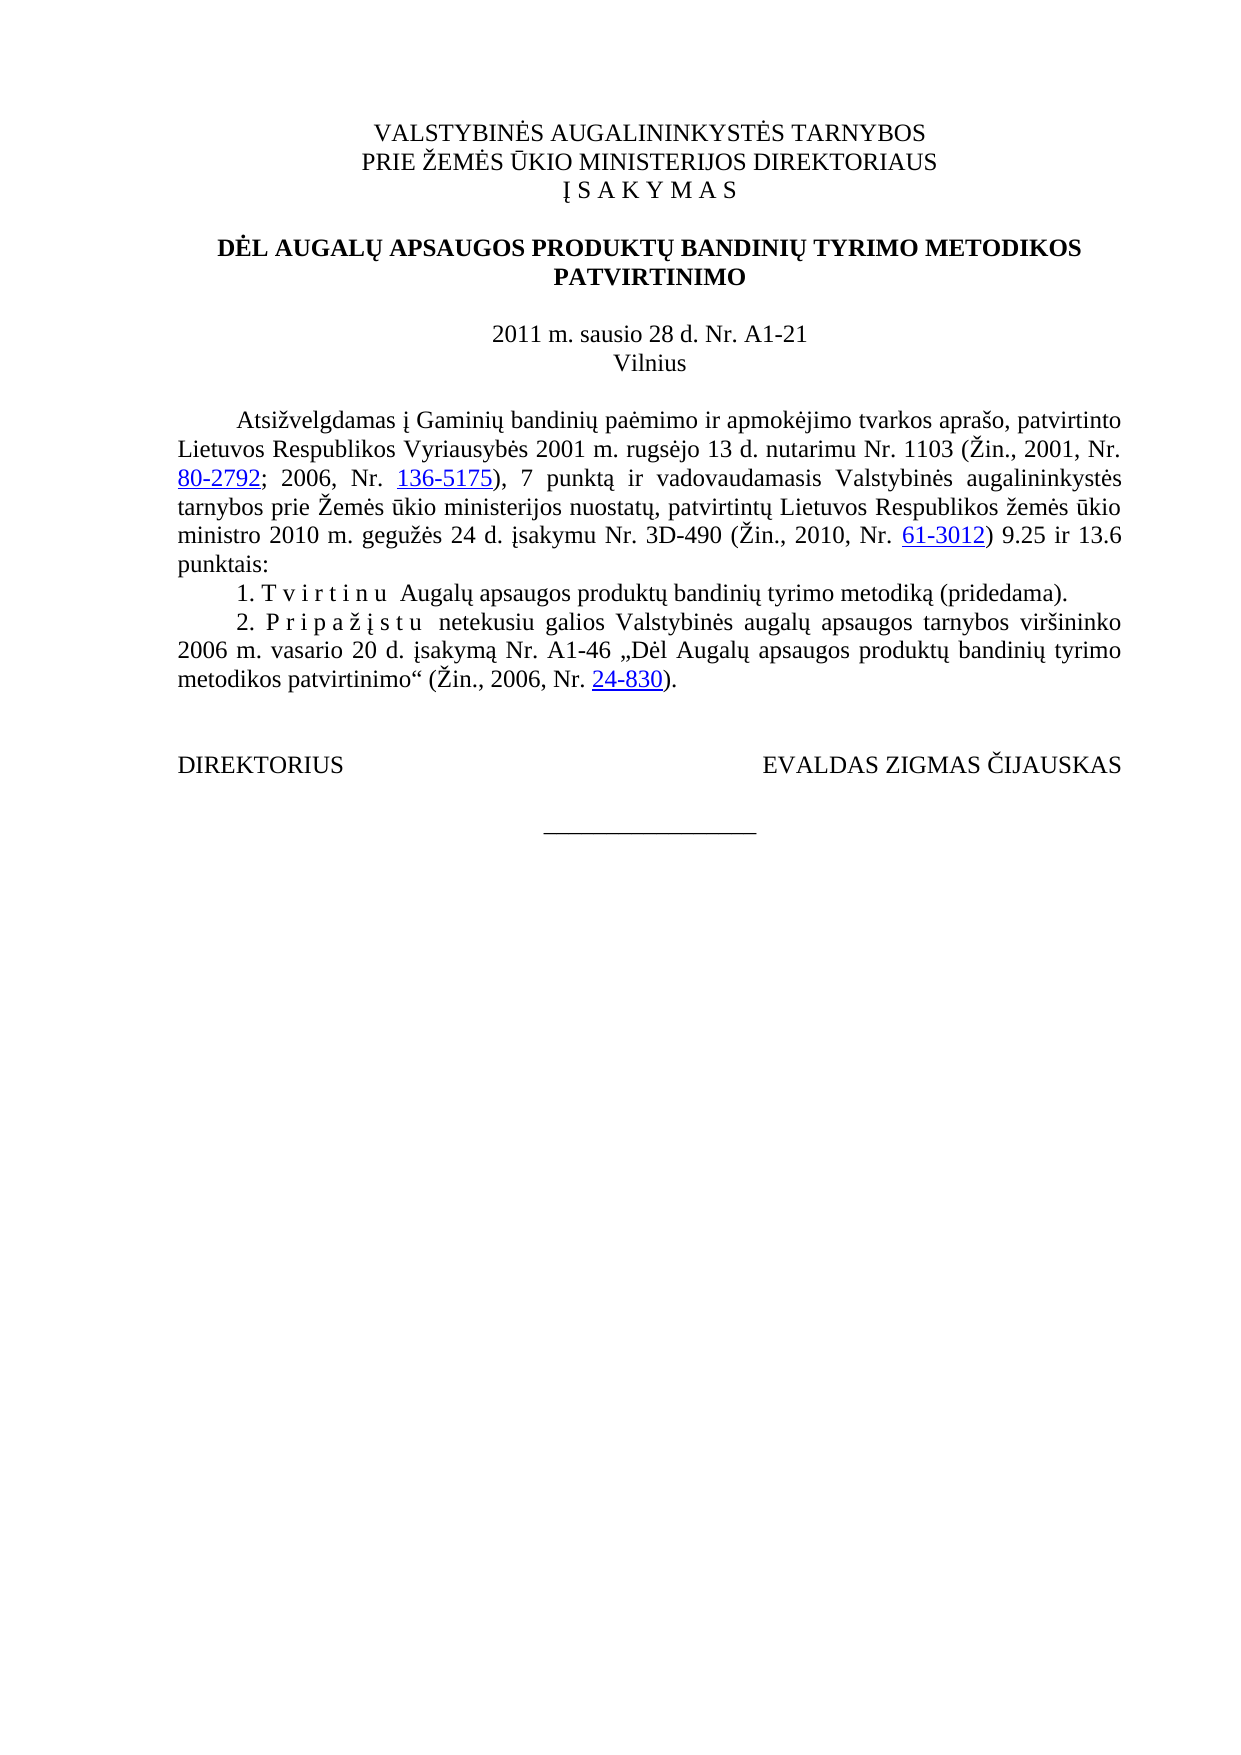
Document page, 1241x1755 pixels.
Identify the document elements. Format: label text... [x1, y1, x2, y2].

text Direktorius Evaldas Zigmas Čijauskas [177, 751, 1122, 779]
text _________________ [177, 808, 1122, 837]
text PRIE ŽEMĖS ŪKIO MINISTERIJOS DIREKTORIAUS [177, 147, 1122, 176]
text VALSTYBINĖS AUGALININKYSTĖS TARNYBOS [177, 118, 1122, 147]
text 1. Tvirtinu Augalų apsaugos produktų bandinių tyrimo metodiką (pridedama). [177, 578, 1122, 607]
text Vilnius [177, 348, 1122, 377]
text 2. Pripažįstu netekusiu galios Valstybinės augalų apsaugos tarnybos viršininko 2006 m. vasario 20 d. įsakymą Nr. A1-46 „Dėl Augalų apsaugos produktų bandinių tyrimo metodikos patvirtinimo“ (Žin., 2006, Nr. 24-830). [177, 607, 1122, 693]
text ĮSAKYMAS [177, 176, 1122, 204]
text DĖL AUGALŲ APSAUGOS PRODUKTŲ BANDINIŲ TYRIMO METODIKOS PATVIRTINIMO [177, 233, 1122, 291]
text 2011 m. sausio 28 d. Nr. A1-21 [177, 319, 1122, 348]
text Atsižvelgdamas į Gaminių bandinių paėmimo ir apmokėjimo tvarkos aprašo, patvirtinto Lietuvos Respublikos Vyriausybės 2001 m. rugsėjo 13 d. nutarimu Nr. 1103 (Žin., 2001, Nr. 80-2792; 2006, Nr. 136-5175), 7 punktą ir vadovaudamasis Valstybinės augalininkystės tarnybos prie Žemės ūkio ministerijos nuostatų, patvirtintų Lietuvos Respublikos žemės ūkio ministro 2010 m. gegužės 24 d. įsakymu Nr. 3D-490 (Žin., 2010, Nr. 61-3012) 9.25 ir 13.6 punktais: [177, 406, 1122, 578]
